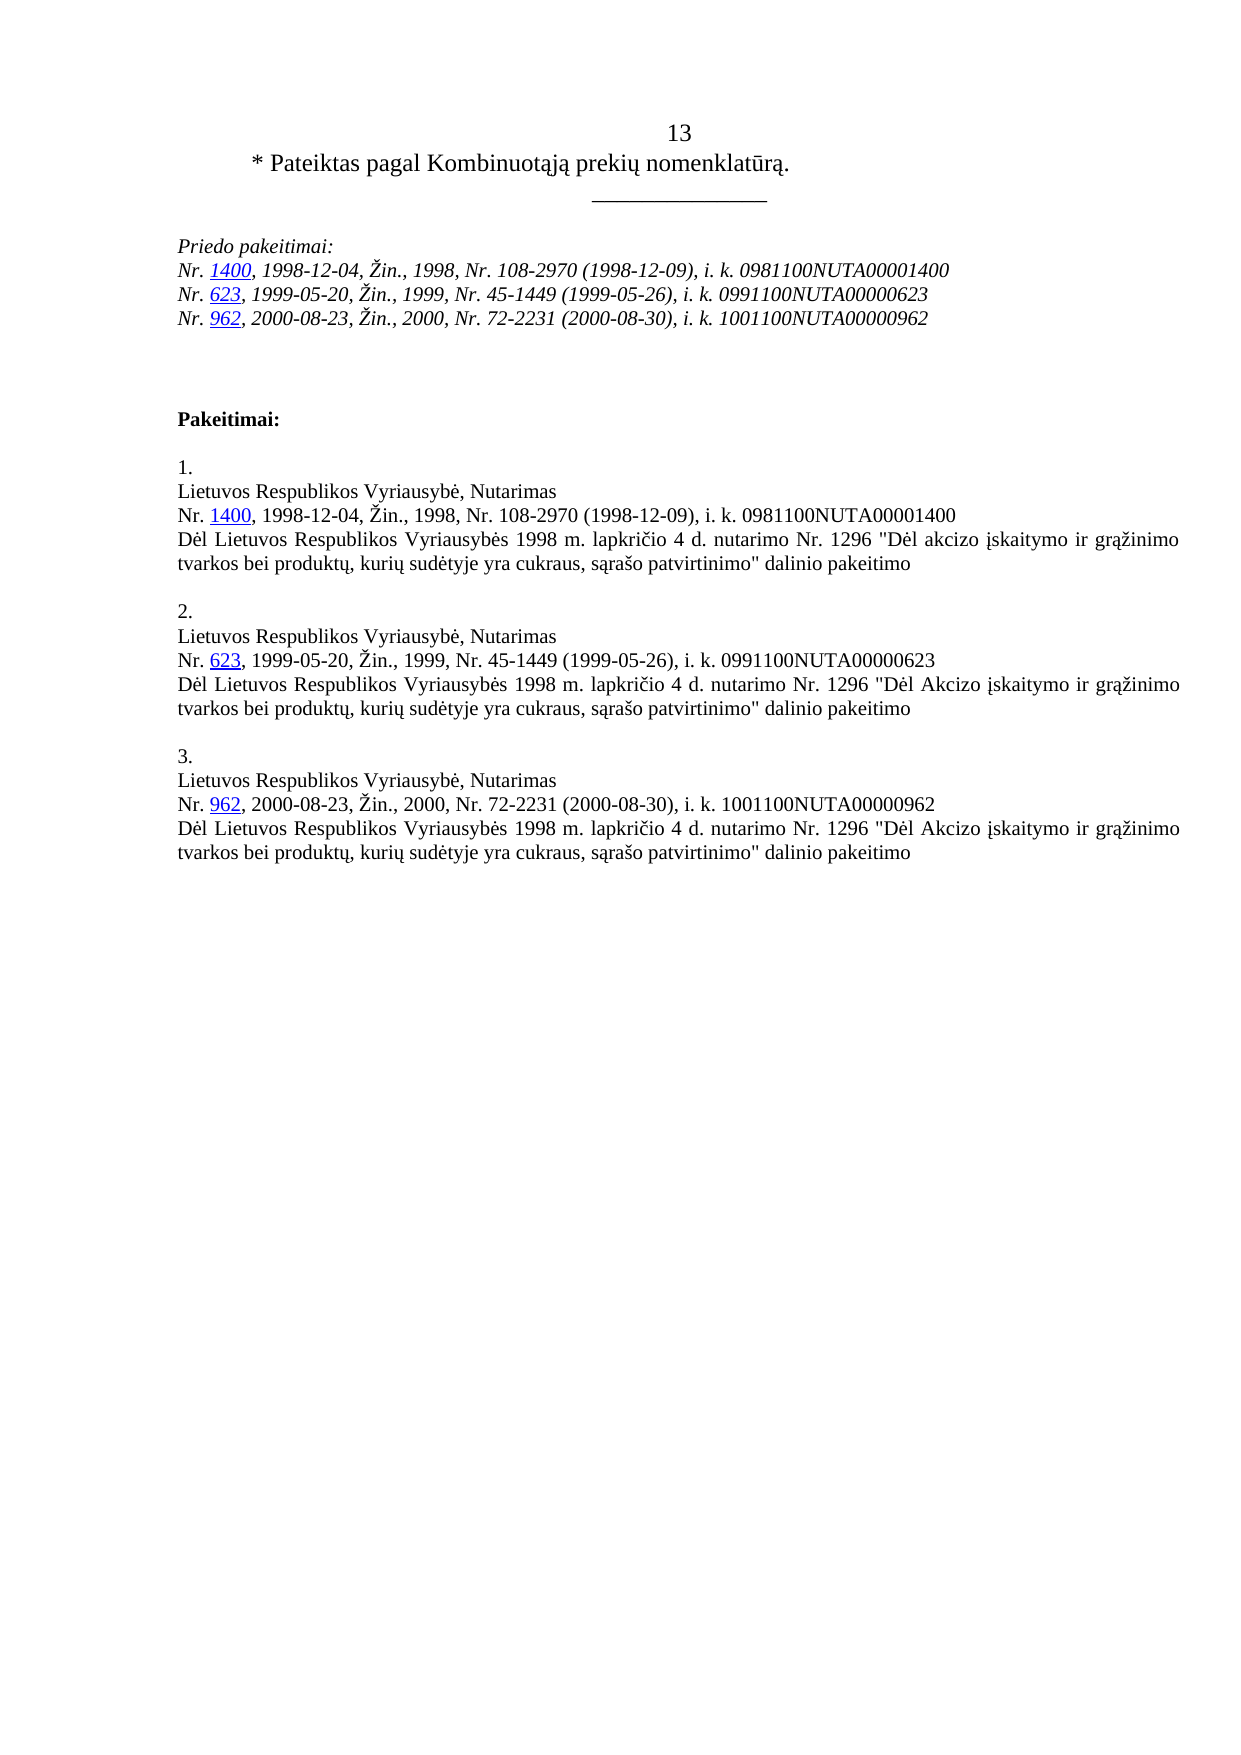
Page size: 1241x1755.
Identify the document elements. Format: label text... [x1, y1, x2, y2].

text Nr. 1400, 1998-12-04, Žin., 1998, Nr. 108-2970 (1998-12-09), i. k. 0981100NUTA00001400 [177, 258, 1181, 282]
text Priedo pakeitimai: [177, 234, 1181, 258]
text Lietuvos Respublikos Vyriausybė, Nutarimas [177, 479, 1181, 503]
text Lietuvos Respublikos Vyriausybė, Nutarimas [177, 768, 1181, 792]
text Nr. 1400, 1998-12-04, Žin., 1998, Nr. 108-2970 (1998-12-09), i. k. 0981100NUTA00001400 [177, 503, 1181, 527]
text Pakeitimai: [177, 407, 1181, 431]
text Nr. 962, 2000-08-23, Žin., 2000, Nr. 72-2231 (2000-08-30), i. k. 1001100NUTA00000962 [177, 792, 1181, 816]
text Dėl Lietuvos Respublikos Vyriausybės 1998 m. lapkričio 4 d. nutarimo Nr. 1296 "Dėl Akcizo įskaitymo ir grąžinimo tvarkos bei produktų, kurių sudėtyje yra cukraus, sąrašo patvirtinimo" dalinio pakeitimo [177, 816, 1181, 864]
text 1. [177, 455, 1181, 479]
text ______________ [177, 176, 1181, 205]
text Nr. 623, 1999-05-20, Žin., 1999, Nr. 45-1449 (1999-05-26), i. k. 0991100NUTA00000623 [177, 648, 1181, 672]
text 3. [177, 744, 1181, 768]
text Dėl Lietuvos Respublikos Vyriausybės 1998 m. lapkričio 4 d. nutarimo Nr. 1296 "Dėl Akcizo įskaitymo ir grąžinimo tvarkos bei produktų, kurių sudėtyje yra cukraus, sąrašo patvirtinimo" dalinio pakeitimo [177, 672, 1181, 720]
text * Pateiktas pagal Kombinuotąją prekių nomenklatūrą. [177, 148, 1181, 176]
text 2. [177, 599, 1181, 623]
text Nr. 623, 1999-05-20, Žin., 1999, Nr. 45-1449 (1999-05-26), i. k. 0991100NUTA00000623 [177, 282, 1181, 306]
text Nr. 962, 2000-08-23, Žin., 2000, Nr. 72-2231 (2000-08-30), i. k. 1001100NUTA00000962 [177, 306, 1181, 330]
text Lietuvos Respublikos Vyriausybė, Nutarimas [177, 623, 1181, 648]
text Dėl Lietuvos Respublikos Vyriausybės 1998 m. lapkričio 4 d. nutarimo Nr. 1296 "Dėl akcizo įskaitymo ir grąžinimo tvarkos bei produktų, kurių sudėtyje yra cukraus, sąrašo patvirtinimo" dalinio pakeitimo [177, 527, 1181, 575]
